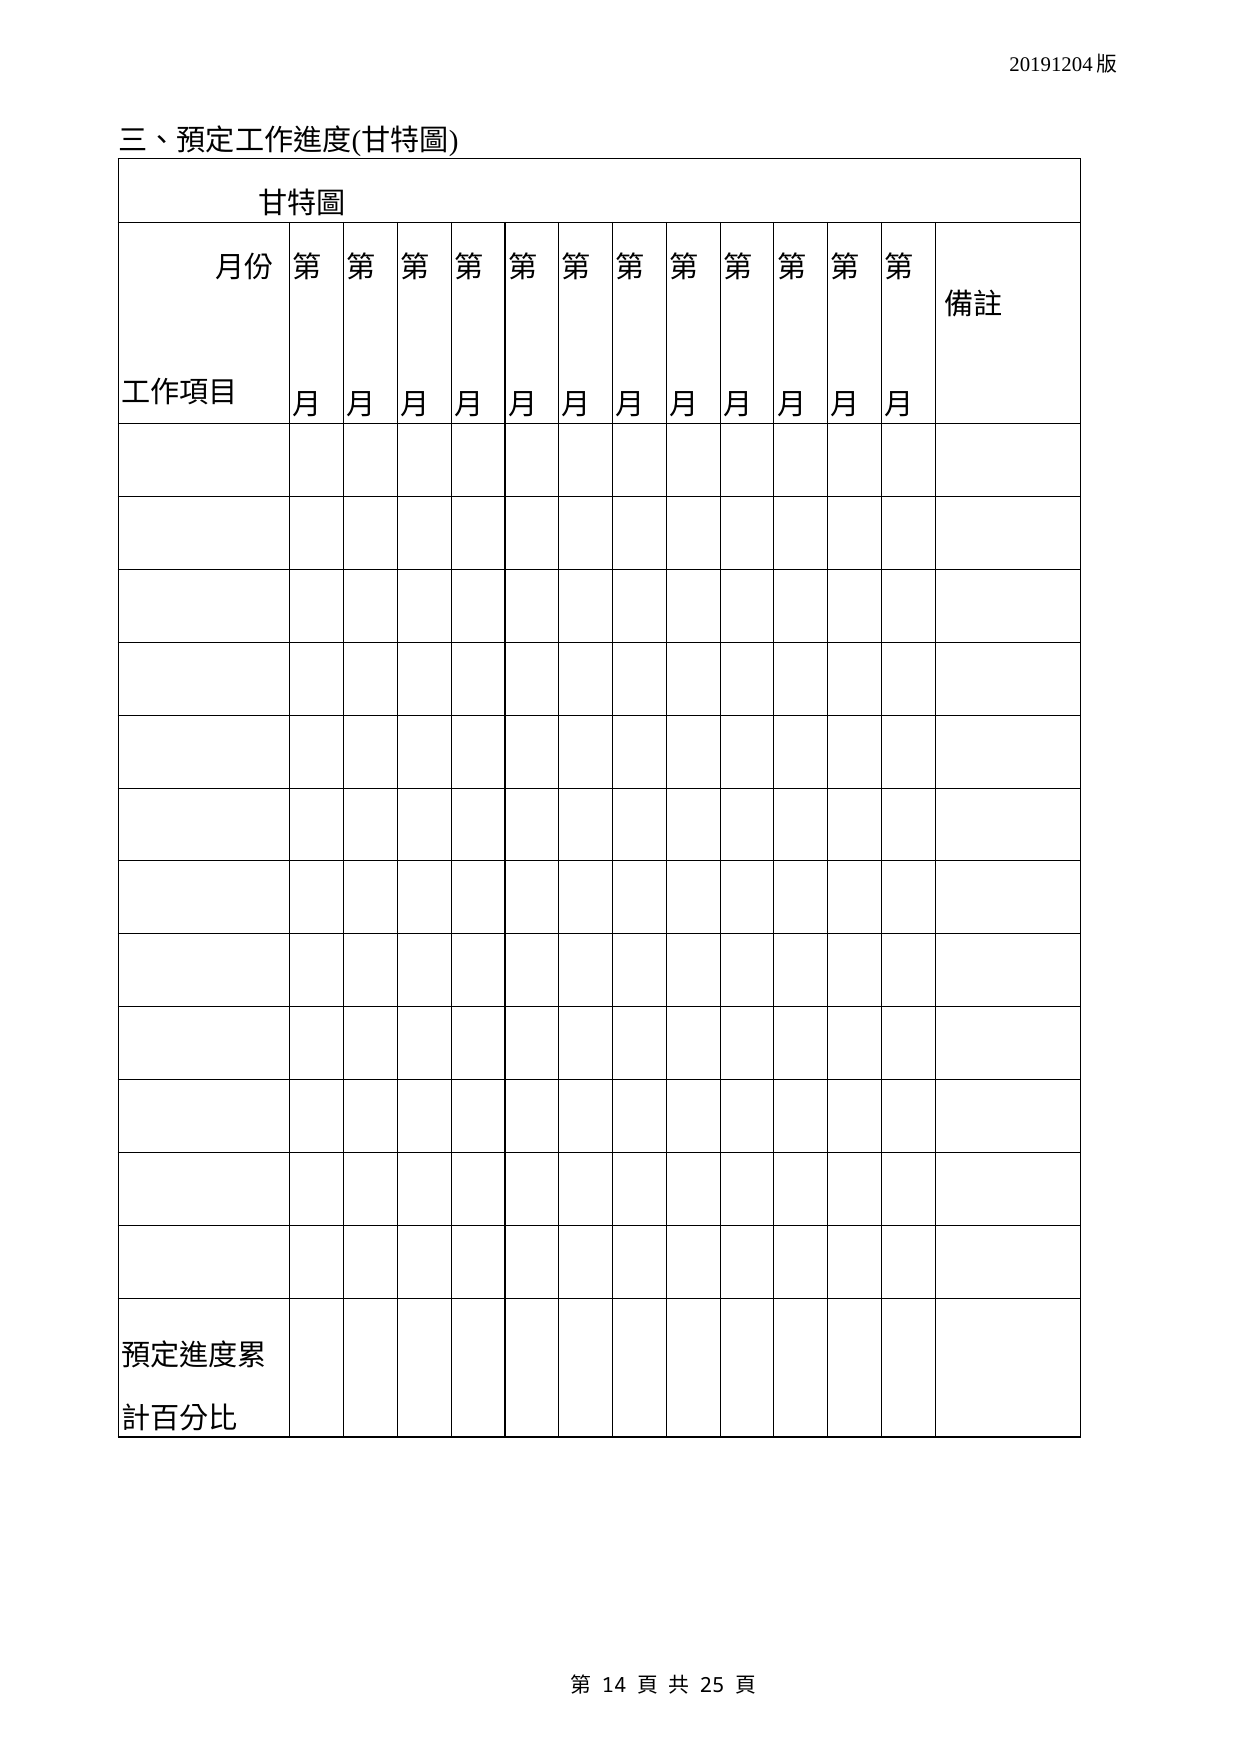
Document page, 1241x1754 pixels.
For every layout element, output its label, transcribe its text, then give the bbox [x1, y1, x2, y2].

table_cell [119, 1153, 289, 1225]
table_cell [119, 497, 289, 569]
table_cell [774, 643, 827, 714]
table_cell [452, 1080, 504, 1152]
table_cell [882, 1299, 935, 1436]
table_cell [559, 1299, 612, 1436]
table_cell 第 月 [452, 223, 504, 423]
table_cell [721, 424, 773, 496]
table_cell [828, 1007, 881, 1079]
table_cell 第 月 [882, 223, 935, 423]
table_cell 備註 [936, 223, 1080, 423]
table_cell [559, 716, 612, 787]
table_cell [882, 861, 935, 933]
table_cell [936, 934, 1080, 1006]
table_cell [398, 1153, 451, 1225]
table_cell 第 月 [667, 223, 720, 423]
table_cell 第 月 [721, 223, 773, 423]
table_cell [774, 497, 827, 569]
table_cell [613, 716, 666, 787]
table_cell [398, 716, 451, 787]
table_cell [290, 643, 343, 714]
table_cell [667, 570, 720, 642]
table_cell [506, 1080, 558, 1152]
table_cell 第 月 [506, 223, 558, 423]
table_cell [119, 1226, 289, 1298]
table_cell [828, 1153, 881, 1225]
table_cell [721, 789, 773, 860]
table_cell [119, 789, 289, 860]
table_cell [559, 1080, 612, 1152]
table_cell [613, 789, 666, 860]
table_cell [882, 497, 935, 569]
table_cell [936, 497, 1080, 569]
table_cell [667, 424, 720, 496]
table_cell [774, 1007, 827, 1079]
table_cell [774, 1299, 827, 1436]
table_cell [398, 1007, 451, 1079]
table_cell [936, 1007, 1080, 1079]
table_cell [119, 1080, 289, 1152]
table_cell [344, 1226, 397, 1298]
table_cell [119, 716, 289, 787]
table_cell [506, 861, 558, 933]
table_cell [721, 497, 773, 569]
table_cell [774, 1080, 827, 1152]
table_cell [828, 497, 881, 569]
table_cell 第 月 [828, 223, 881, 423]
table_cell 第 月 [290, 223, 343, 423]
table_cell 第 月 [398, 223, 451, 423]
table_cell 預定進度累計百分比 [119, 1299, 289, 1436]
table_cell [452, 643, 504, 714]
table_cell [506, 1153, 558, 1225]
table_cell 第 月 [613, 223, 666, 423]
table_cell [506, 1299, 558, 1436]
table_cell [559, 424, 612, 496]
table_cell [882, 1080, 935, 1152]
table_cell [559, 1007, 612, 1079]
table_cell [936, 1080, 1080, 1152]
table_cell [506, 643, 558, 714]
table_cell [398, 934, 451, 1006]
table_cell [882, 934, 935, 1006]
table_cell [828, 1226, 881, 1298]
table_cell [290, 424, 343, 496]
table_cell [398, 861, 451, 933]
table_cell 第 月 [774, 223, 827, 423]
table_cell [936, 570, 1080, 642]
table_cell [667, 497, 720, 569]
table_cell [828, 789, 881, 860]
table_cell [721, 861, 773, 933]
table_cell [774, 424, 827, 496]
table_cell [452, 570, 504, 642]
table_cell [344, 861, 397, 933]
table_cell [936, 424, 1080, 496]
table_cell [774, 1153, 827, 1225]
table_cell [667, 1007, 720, 1079]
table_cell [398, 789, 451, 860]
table_cell [344, 1080, 397, 1152]
table_cell [559, 643, 612, 714]
table_cell [936, 643, 1080, 714]
table_cell [774, 934, 827, 1006]
table_cell [667, 1153, 720, 1225]
table_cell [667, 1226, 720, 1298]
table_cell 月份 工作項目 [119, 223, 289, 423]
table_cell [452, 1299, 504, 1436]
table_cell [344, 643, 397, 714]
table_cell [882, 789, 935, 860]
table_cell [506, 934, 558, 1006]
table_cell [290, 934, 343, 1006]
table_cell [452, 1007, 504, 1079]
table_cell [452, 861, 504, 933]
table_cell [613, 1226, 666, 1298]
table_cell [774, 570, 827, 642]
table_cell [344, 934, 397, 1006]
table_cell [344, 570, 397, 642]
table_cell [828, 716, 881, 787]
table_cell [667, 789, 720, 860]
table_cell [344, 424, 397, 496]
table_cell [774, 789, 827, 860]
table_cell [721, 716, 773, 787]
table_cell [667, 643, 720, 714]
table_cell [559, 861, 612, 933]
table_cell [119, 1007, 289, 1079]
table_cell [452, 1226, 504, 1298]
table_cell [344, 716, 397, 787]
table_cell [936, 861, 1080, 933]
table_cell [828, 861, 881, 933]
table_cell [721, 1080, 773, 1152]
table_cell [452, 716, 504, 787]
table_cell [828, 424, 881, 496]
table_cell [506, 789, 558, 860]
table_cell [119, 861, 289, 933]
table_cell [613, 1299, 666, 1436]
table_cell [344, 1007, 397, 1079]
table_cell [119, 934, 289, 1006]
table_cell [613, 1007, 666, 1079]
table_cell [506, 497, 558, 569]
table_cell [559, 1153, 612, 1225]
table_cell [774, 861, 827, 933]
table_cell [344, 1153, 397, 1225]
table_cell [774, 1226, 827, 1298]
table_cell [452, 1153, 504, 1225]
table_cell [828, 570, 881, 642]
table_cell [290, 1080, 343, 1152]
table_cell [559, 570, 612, 642]
table_cell [452, 789, 504, 860]
table_cell [613, 1153, 666, 1225]
table_cell [882, 643, 935, 714]
table_cell 第 月 [344, 223, 397, 423]
table_cell [290, 789, 343, 860]
table_cell [398, 570, 451, 642]
table_cell [882, 1007, 935, 1079]
table_cell [290, 1299, 343, 1436]
table_cell [936, 789, 1080, 860]
table_cell [667, 1299, 720, 1436]
table_cell [721, 934, 773, 1006]
table_cell [290, 861, 343, 933]
table_cell [119, 424, 289, 496]
table_cell [559, 1226, 612, 1298]
table_cell [119, 570, 289, 642]
table_cell [290, 1153, 343, 1225]
table_cell [721, 1153, 773, 1225]
table_cell 第 月 [559, 223, 612, 423]
table_cell [398, 1299, 451, 1436]
table_cell [398, 497, 451, 569]
table_cell [721, 1007, 773, 1079]
table_cell [344, 1299, 397, 1436]
table_cell [613, 424, 666, 496]
table_cell [290, 1007, 343, 1079]
table_cell [119, 643, 289, 714]
table_cell [559, 497, 612, 569]
table_cell [613, 861, 666, 933]
table_cell [613, 570, 666, 642]
table_cell [452, 497, 504, 569]
table_cell [721, 1299, 773, 1436]
table_cell [882, 570, 935, 642]
table_cell [882, 716, 935, 787]
table_cell [936, 1226, 1080, 1298]
table_cell [828, 643, 881, 714]
table_cell [290, 716, 343, 787]
table_cell [936, 1299, 1080, 1436]
text 三、預定工作進度(甘特圖) [118, 96, 1122, 158]
table_cell [828, 1299, 881, 1436]
table_cell [398, 424, 451, 496]
table_cell [344, 497, 397, 569]
table_cell [559, 789, 612, 860]
table_cell [506, 716, 558, 787]
table_cell [398, 1226, 451, 1298]
table_cell [721, 1226, 773, 1298]
table_cell [667, 934, 720, 1006]
table_cell [721, 643, 773, 714]
table_cell [721, 570, 773, 642]
table_cell [828, 934, 881, 1006]
table_cell [398, 1080, 451, 1152]
table_cell [613, 1080, 666, 1152]
table_cell [667, 716, 720, 787]
table_cell [452, 424, 504, 496]
table_cell [506, 570, 558, 642]
table_cell [613, 497, 666, 569]
table_cell [290, 497, 343, 569]
table_cell [559, 934, 612, 1006]
table_cell [936, 1153, 1080, 1225]
table_cell [828, 1080, 881, 1152]
table_cell [613, 934, 666, 1006]
table_cell [506, 424, 558, 496]
table_cell [774, 716, 827, 787]
table_header 甘特圖 [119, 159, 1080, 222]
table_cell [613, 643, 666, 714]
table_cell [667, 1080, 720, 1152]
table_cell [667, 861, 720, 933]
table_cell [882, 424, 935, 496]
table_cell [936, 716, 1080, 787]
table_cell [452, 934, 504, 1006]
table_cell [398, 643, 451, 714]
table_cell [290, 570, 343, 642]
table_cell [344, 789, 397, 860]
table_cell [506, 1007, 558, 1079]
table_cell [882, 1153, 935, 1225]
table_cell [506, 1226, 558, 1298]
table_cell [290, 1226, 343, 1298]
table_cell [882, 1226, 935, 1298]
